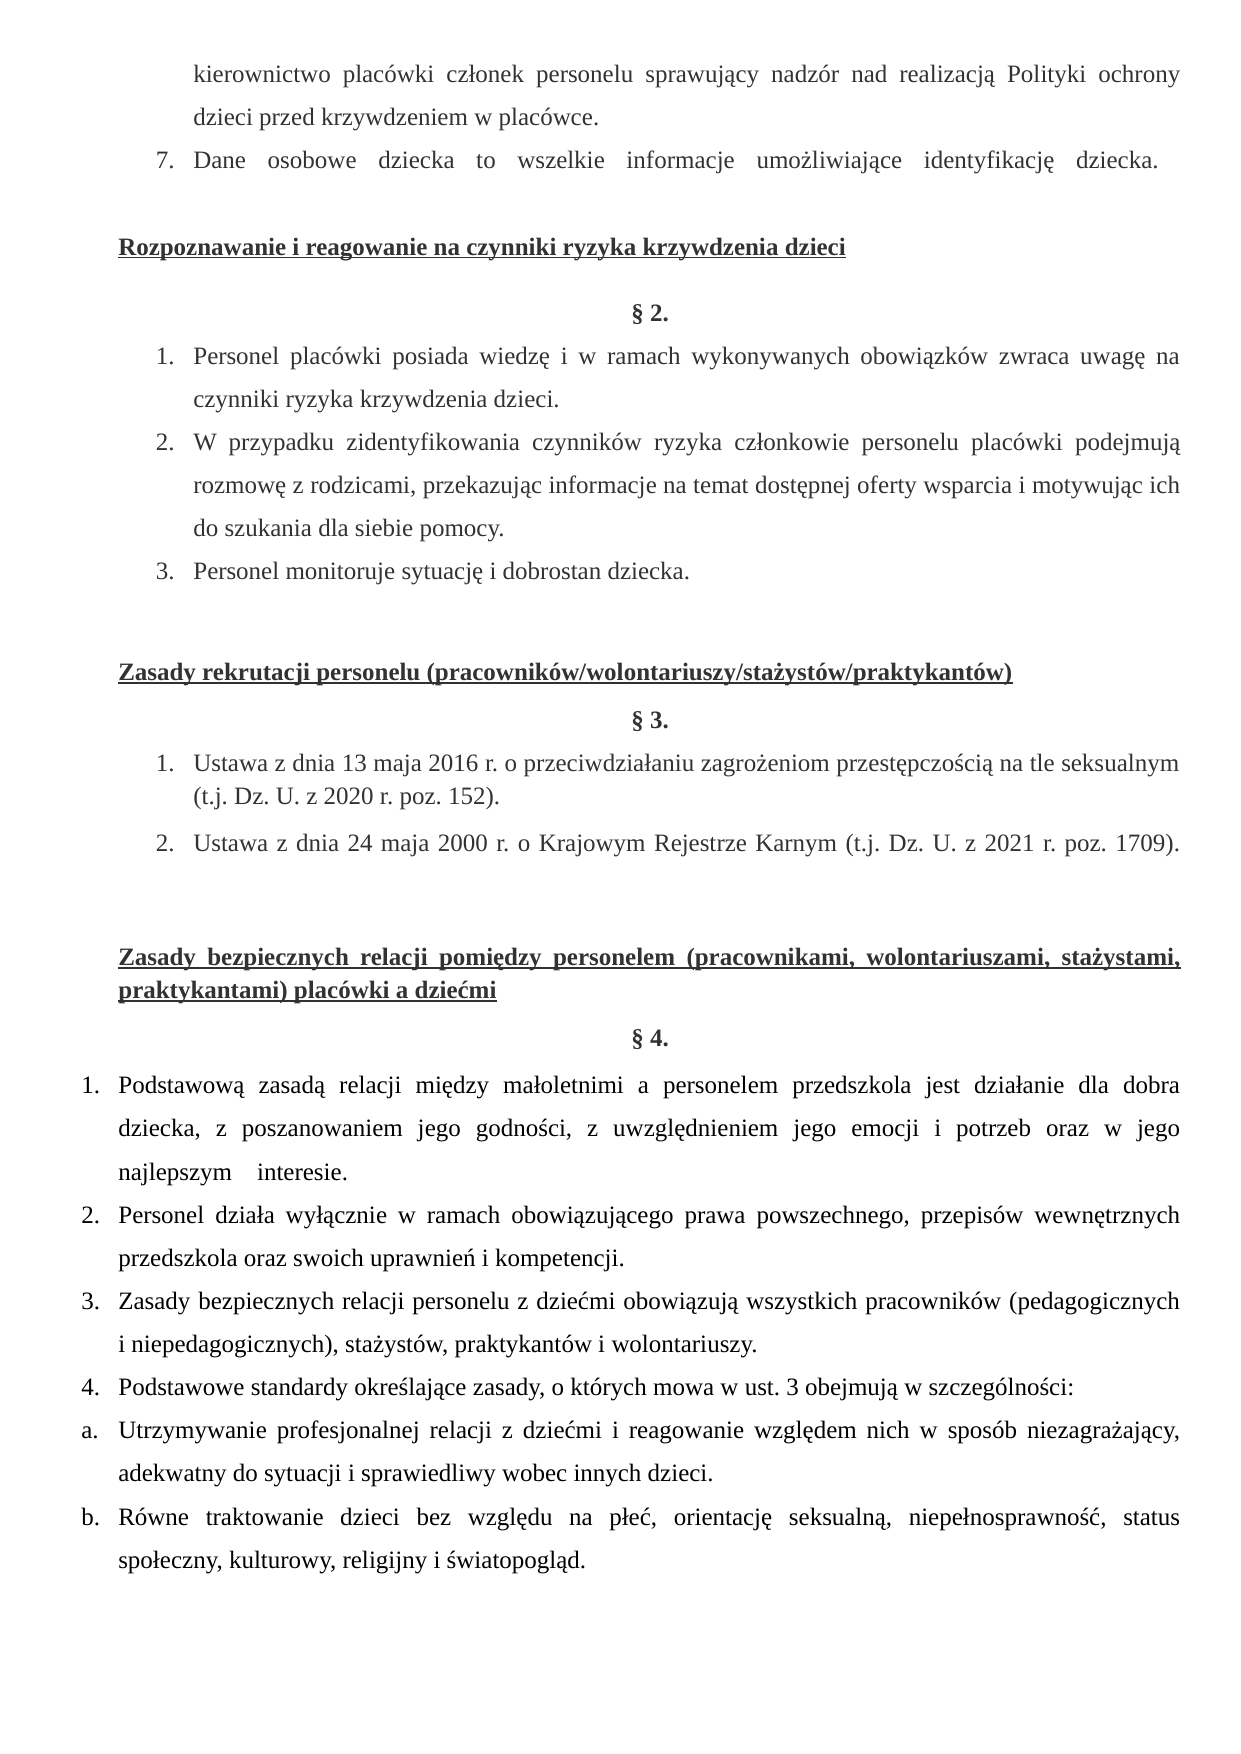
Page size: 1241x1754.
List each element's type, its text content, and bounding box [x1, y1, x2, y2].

list Personel placówki posiada wiedzę i w ramach wykonywanych obowiązków zwraca uwagę na czynniki ryzyka krzywdzenia dzieci. [156, 341, 1181, 413]
list Ustawa z dnia 24 maja 2000 r. o Krajowym Rejestrze Karnym (t.j. Dz. U. z 2021 r. poz. 1709). [156, 828, 1181, 923]
text § 2. [118, 298, 1181, 326]
text Zasady bezpiecznych relacji pomiędzy personelem (pracownikami, wolontariuszami, stażystami, [118, 942, 1181, 967]
list Zasady bezpiecznych relacji personelu z dziećmi obowiązują wszystkich pracowników (pedagogicznych i niepedagogicznych), stażystów, praktykantów i wolontariuszy. [81, 1286, 1181, 1358]
list Podstawowe standardy określające zasady, o których mowa w ust. 3 obejmują w szczególności: [81, 1372, 1181, 1401]
list Personel działa wyłącznie w ramach obowiązującego prawa powszechnego, przepisów wewnętrznych przedszkola oraz swoich uprawnień i kompetencji. [81, 1200, 1181, 1272]
list W przypadku zidentyfikowania czynników ryzyka członkowie personelu placówki podejmują rozmowę z rodzicami, przekazując informacje na temat dostępnej oferty wsparcia i motywując ich do szukania dla siebie pomocy. [156, 427, 1181, 542]
list kierownictwo placówki członek personelu sprawujący nadzór nad realizacją Polityki ochrony dzieci przed krzywdzeniem w placówce. [156, 59, 1181, 131]
list Utrzymywanie profesjonalnej relacji z dziećmi i reagowanie względem nich w sposób niezagrażający, adekwatny do sytuacji i sprawiedliwy wobec innych dzieci. [81, 1415, 1181, 1487]
text Rozpoznawanie i reagowanie na czynniki ryzyka krzywdzenia dzieci [118, 232, 1181, 260]
text § 4. [118, 1023, 1181, 1052]
list Personel monitoruje sytuację i dobrostan dziecka. [156, 556, 1181, 585]
list Podstawową zasadą relacji między małoletnimi a personelem przedszkola jest działanie dla dobra dziecka, z poszanowaniem jego godności, z uwzględnieniem jego emocji i potrzeb oraz w jego najlepszym interesie. [81, 1070, 1181, 1185]
list Dane osobowe dziecka to wszelkie informacje umożliwiające identyfikację dziecka. [156, 145, 1181, 217]
text praktykantami) placówki a dziećmi [118, 969, 1181, 1004]
list Równe traktowanie dzieci bez względu na płeć, orientację seksualną, niepełnosprawność, status społeczny, kulturowy, religijny i światopogląd. [81, 1502, 1181, 1573]
text Zasady rekrutacji personelu (pracowników/wolontariuszy/stażystów/praktykantów) [118, 657, 1181, 686]
list Ustawa z dnia 13 maja 2016 r. o przeciwdziałaniu zagrożeniom przestępczością na tle seksualnym (t.j. Dz. U. z 2020 r. poz. 152). [156, 748, 1181, 810]
text § 3. [118, 705, 1181, 733]
